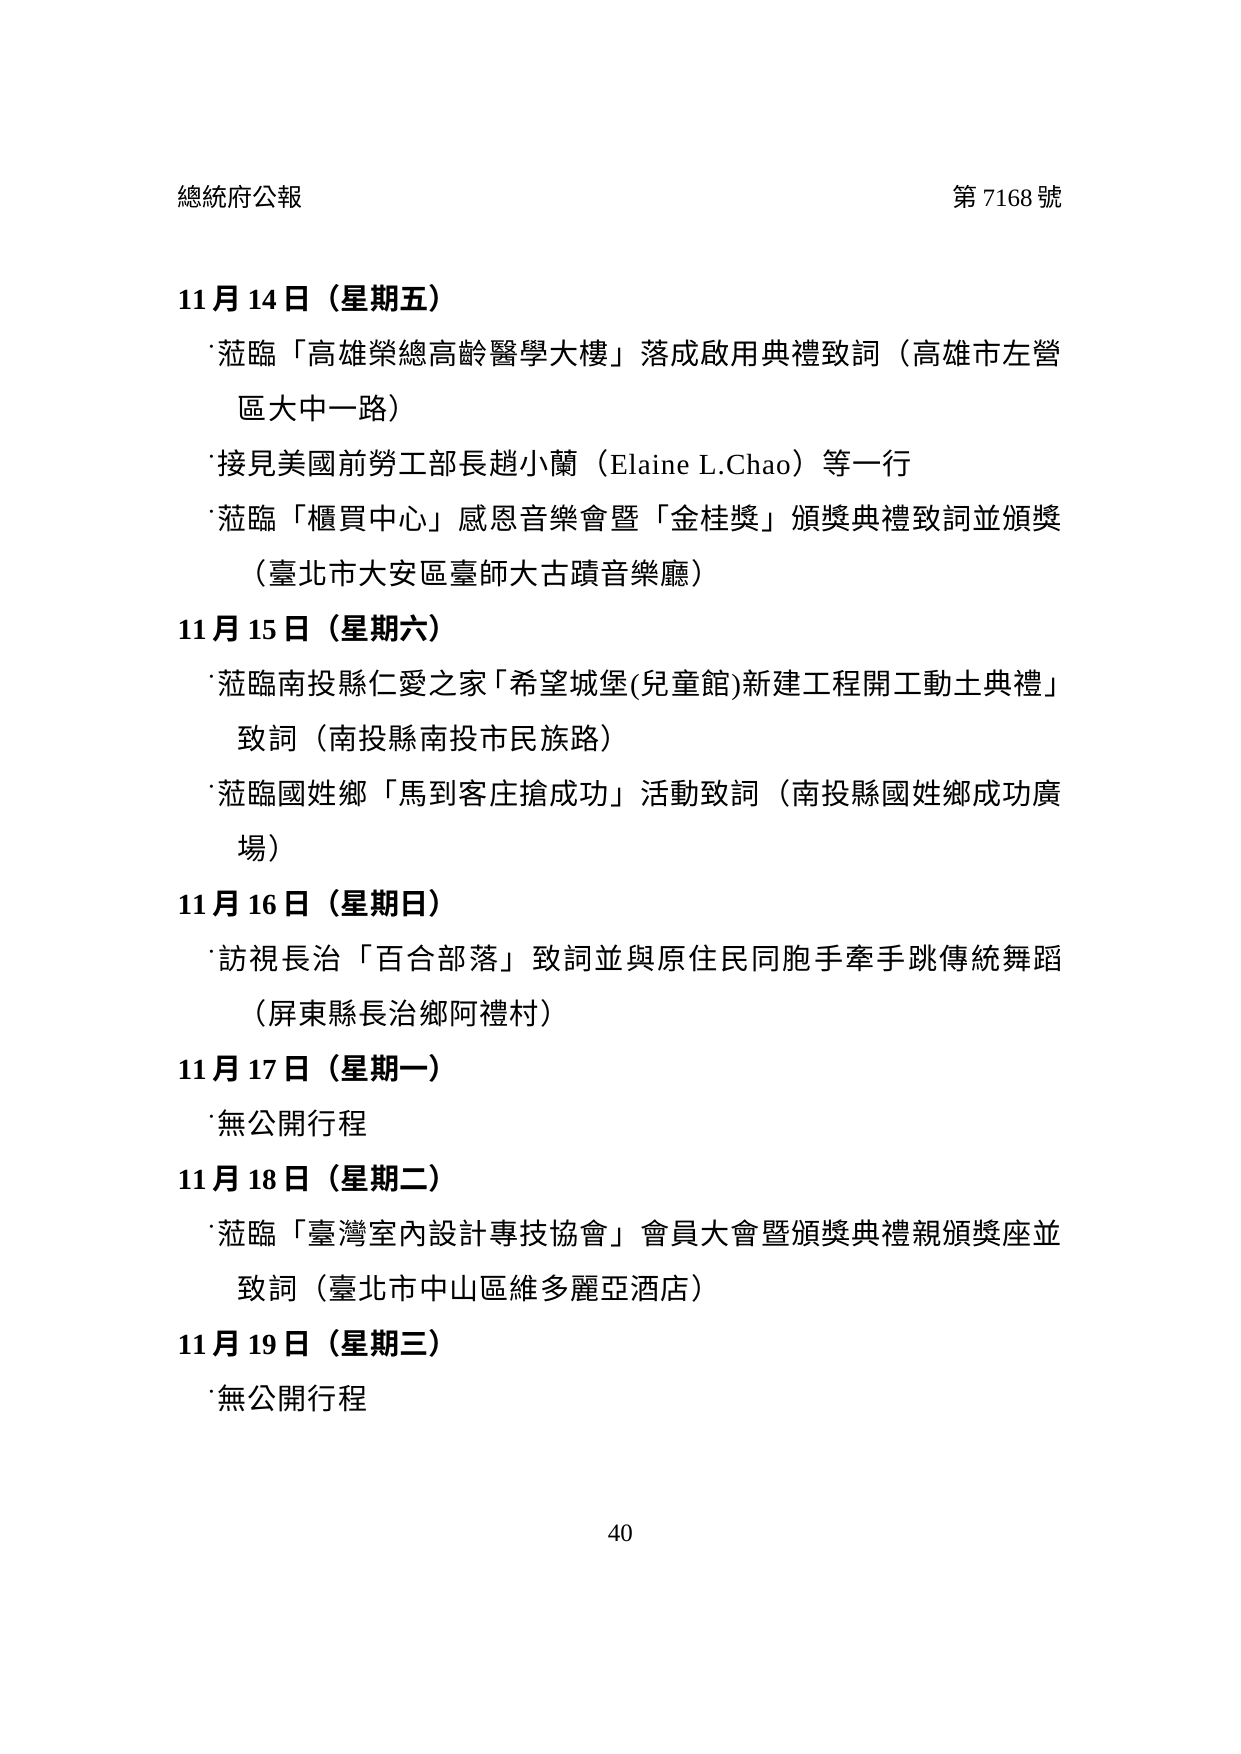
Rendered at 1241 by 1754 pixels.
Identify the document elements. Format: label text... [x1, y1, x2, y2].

text ˙蒞臨「櫃買中心」感恩音樂會暨「金桂獎」頒獎典禮致詞並頒獎（臺北市大安區臺師大古蹟音樂廳） [206, 486, 1063, 596]
text ˙訪視長治「百合部落」致詞並與原住民同胞手牽手跳傳統舞蹈（屏東縣長治鄉阿禮村） [206, 926, 1063, 1036]
text ˙無公開行程 [206, 1366, 1063, 1421]
text 11月18日（星期二） [177, 1146, 1063, 1201]
text 11月15日（星期六） [177, 596, 1063, 651]
text ˙蒞臨南投縣仁愛之家「希望城堡(兒童館)新建工程開工動土典禮」致詞（南投縣南投市民族路） [206, 651, 1063, 761]
text 11月17日（星期一） [177, 1036, 1063, 1091]
text ˙蒞臨「高雄榮總高齡醫學大樓」落成啟用典禮致詞（高雄市左營區大中一路） [206, 321, 1063, 431]
text 11月14日（星期五） [177, 266, 1063, 321]
text ˙接見美國前勞工部長趙小蘭（Elaine L.Chao）等一行 [206, 431, 1063, 486]
text ˙無公開行程 [206, 1091, 1063, 1146]
text ˙蒞臨「臺灣室內設計專技協會」會員大會暨頒獎典禮親頒獎座並致詞（臺北市中山區維多麗亞酒店） [206, 1201, 1063, 1311]
text 11月19日（星期三） [177, 1311, 1063, 1366]
text 11月16日（星期日） [177, 871, 1063, 926]
text ˙蒞臨國姓鄉「馬到客庄搶成功」活動致詞（南投縣國姓鄉成功廣場） [206, 761, 1063, 871]
